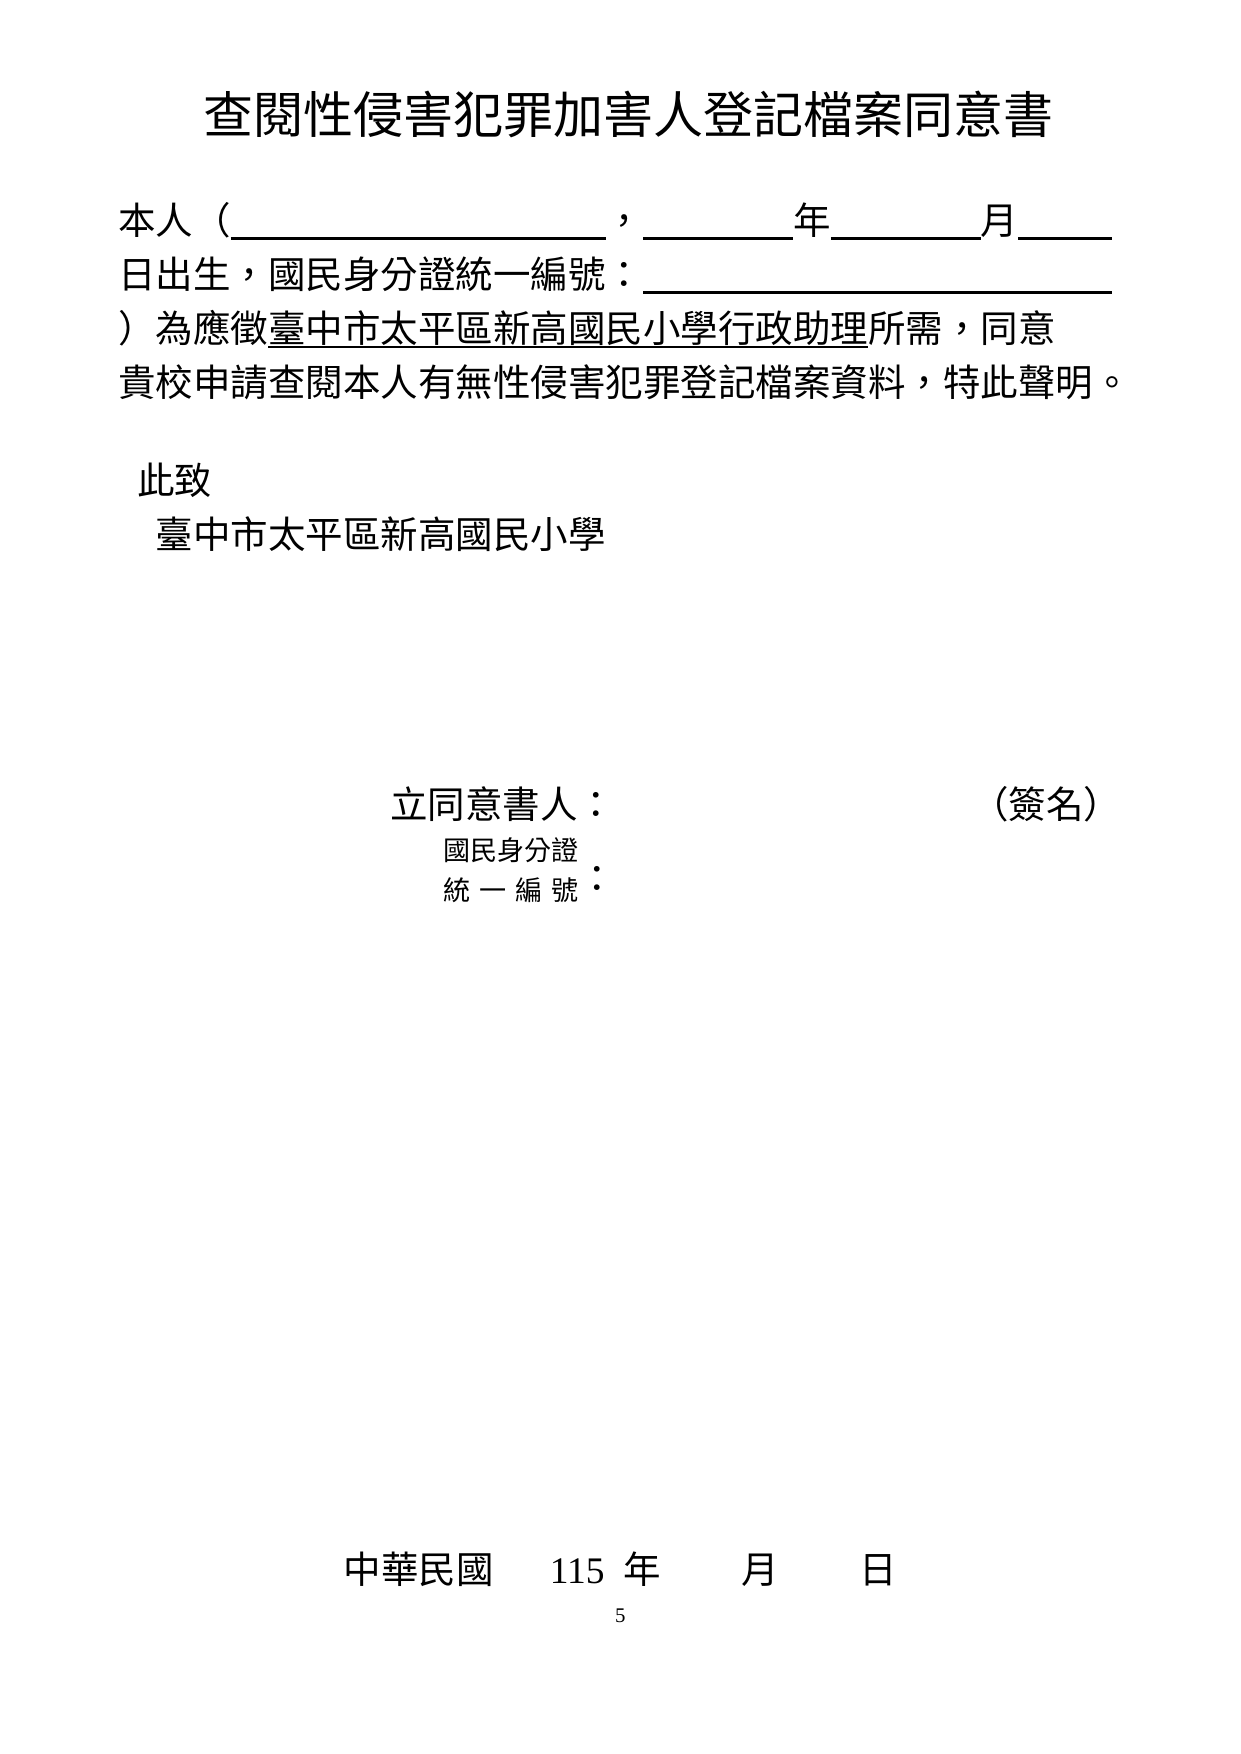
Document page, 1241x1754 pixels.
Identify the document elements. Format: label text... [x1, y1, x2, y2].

text 此致 [118, 451, 1122, 505]
text 國民身分證統一編號： [118, 829, 1122, 908]
text 臺中市太平區新高國民小學 [118, 505, 1122, 559]
text 本人（ ， 年 月 日出生，國民身分證統一編號： ）為應徵臺中市太平區新高國民小學行政助理所需，同意 貴校申請查閱本人有無性侵害犯罪登記檔案資料，特此聲明。 [118, 191, 1122, 408]
text 查閱性侵害犯罪加害人登記檔案同意書 [118, 75, 1138, 147]
text 立同意書人： （簽名） [118, 775, 1122, 829]
text 中華民國 115 年0 0月0 0日 [118, 1540, 1122, 1594]
